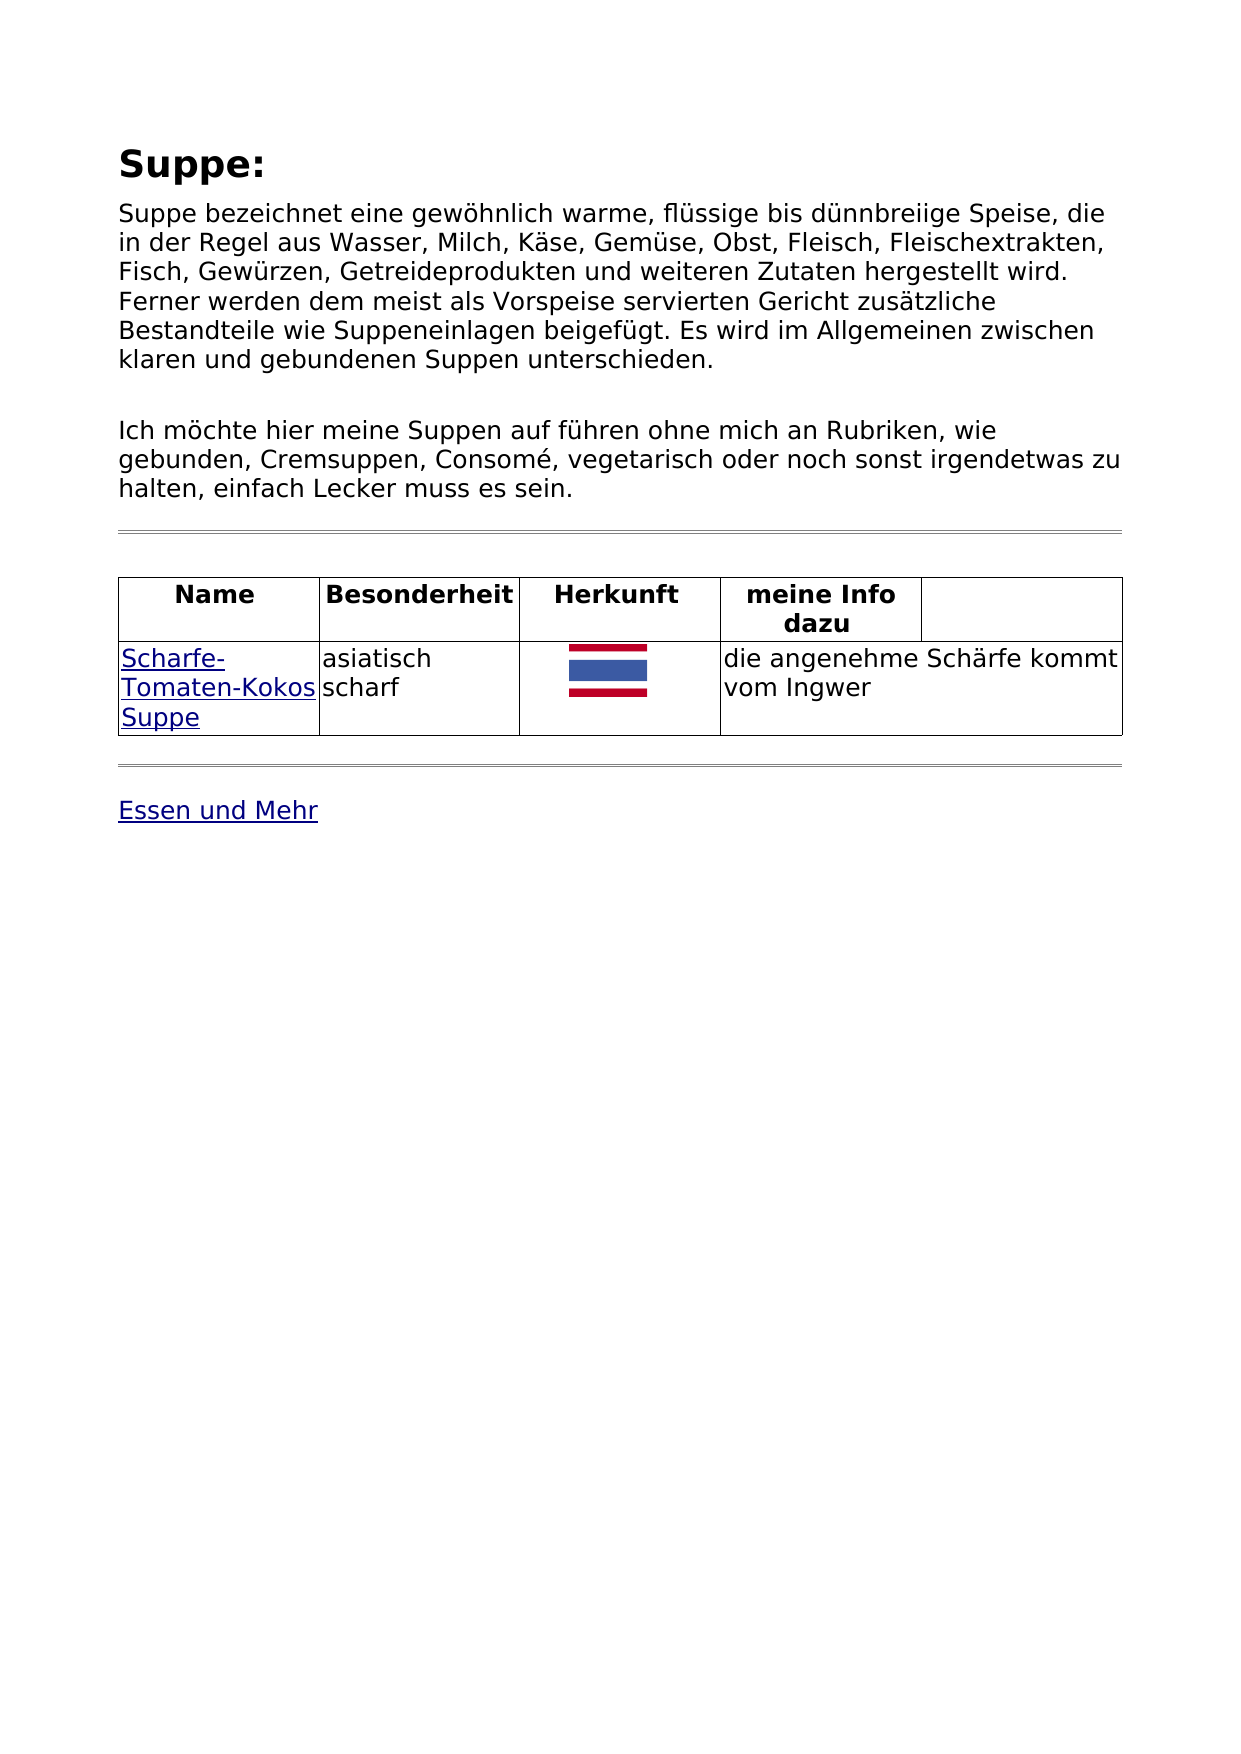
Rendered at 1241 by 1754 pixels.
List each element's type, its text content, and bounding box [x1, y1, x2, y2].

text Ich möchte hier meine Suppen auf führen ohne mich an Rubriken, wie gebunden, Cremsuppen, Consomé, vegetarisch oder noch sonst irgendetwas zu halten, einfach Lecker muss es sein. [118, 416, 1122, 503]
table_header Besonderheit [320, 578, 519, 641]
table_cell asiatisch scharf [320, 642, 519, 735]
table_cell [520, 642, 720, 735]
table_header [922, 578, 1122, 641]
table_cell Scharfe-Tomaten-Kokos Suppe [119, 642, 319, 735]
table_header Name [119, 578, 319, 641]
text Essen und Mehr [118, 796, 1122, 825]
text Suppe bezeichnet eine gewöhnlich warme, flüssige bis dünnbreiige Speise, die in der Regel aus Wasser, Milch, Käse, Gemüse, Obst, Fleisch, Fleischextrakten, Fisch, Gewürzen, Getreideprodukten und weiteren Zutaten hergestellt wird. Ferner werden dem meist als Vorspeise servierten Gericht zusätzliche Bestandteile wie Suppeneinlagen beigefügt. Es wird im Allgemeinen zwischen klaren und gebundenen Suppen unterschieden. [118, 199, 1122, 403]
table_header meine Info dazu [721, 578, 921, 641]
table_cell die angenehme Schärfe kommt vom Ingwer [721, 642, 1122, 735]
subtitle Suppe: [118, 143, 1122, 187]
table_header Herkunft [520, 578, 720, 641]
picture [569, 644, 663, 697]
